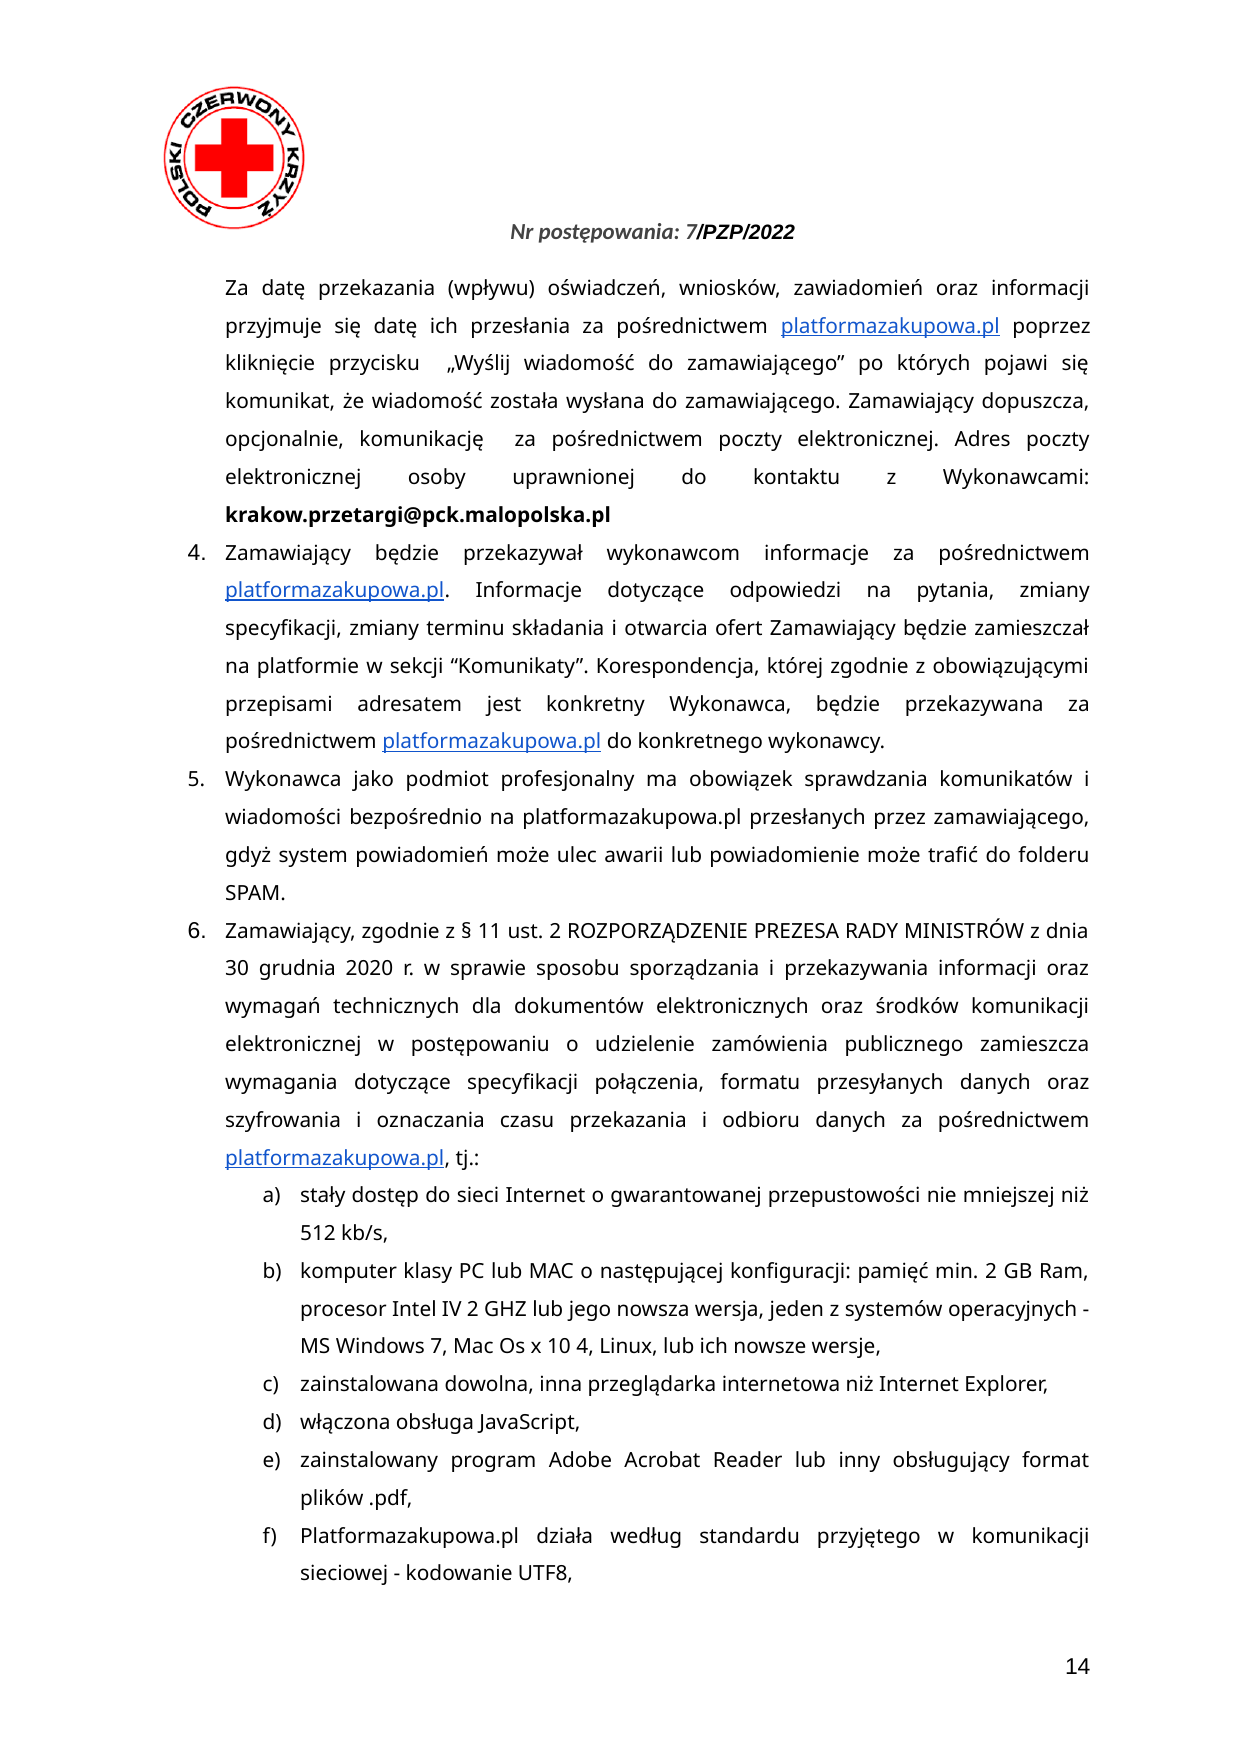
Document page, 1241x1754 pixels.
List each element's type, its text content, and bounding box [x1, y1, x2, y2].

picture [150, 75, 319, 239]
list Wykonawca jako podmiot profesjonalny ma obowiązek sprawdzania komunikatów i wiadomości bezpośrednio na platformazakupowa.pl przesłanych przez zamawiającego, gdyż system powiadomień może ulec awarii lub powiadomienie może trafić do folderu SPAM. [187, 764, 1090, 906]
list stały dostęp do sieci Internet o gwarantowanej przepustowości nie mniejszej niż 512 kb/s, [262, 1180, 1090, 1247]
list Platformazakupowa.pl działa według standardu przyjętego w komunikacji sieciowej - kodowanie UTF8, [262, 1521, 1090, 1587]
list Zamawiający będzie przekazywał wykonawcom informacje za pośrednictwem platformazakupowa.pl. Informacje dotyczące odpowiedzi na pytania, zmiany specyfikacji, zmiany terminu składania i otwarcia ofert Zamawiający będzie zamieszczał na platformie w sekcji “Komunikaty”. Korespondencja, której zgodnie z obowiązującymi przepisami adresatem jest konkretny Wykonawca, będzie przekazywana za pośrednictwem platformazakupowa.pl do konkretnego wykonawcy. [187, 538, 1090, 755]
list włączona obsługa JavaScript, [262, 1407, 1090, 1436]
text Za datę przekazania (wpływu) oświadczeń, wniosków, zawiadomień oraz informacji przyjmuje się datę ich przesłania za pośrednictwem platformazakupowa.pl poprzez kliknięcie przycisku „Wyślij wiadomość do zamawiającego” po których pojawi się komunikat, że wiadomość została wysłana do zamawiającego. Zamawiający dopuszcza, opcjonalnie, komunikację za pośrednictwem poczty elektronicznej. Adres poczty elektronicznej osoby uprawnionej do kontaktu z Wykonawcami: krakow.przetargi@pck.malopolska.pl [225, 273, 1090, 528]
list zainstalowana dowolna, inna przeglądarka internetowa niż Internet Explorer, [262, 1369, 1090, 1398]
list zainstalowany program Adobe Acrobat Reader lub inny obsługujący format plików .pdf, [262, 1445, 1090, 1511]
list komputer klasy PC lub MAC o następującej konfiguracji: pamięć min. 2 GB Ram, procesor Intel IV 2 GHZ lub jego nowsza wersja, jeden z systemów operacyjnych - MS Windows 7, Mac Os x 10 4, Linux, lub ich nowsze wersje, [262, 1256, 1090, 1360]
list Zamawiający, zgodnie z § 11 ust. 2 ROZPORZĄDZENIE PREZESA RADY MINISTRÓW z dnia 30 grudnia 2020 r. w sprawie sposobu sporządzania i przekazywania informacji oraz wymagań technicznych dla dokumentów elektronicznych oraz środków komunikacji elektronicznej w postępowaniu o udzielenie zamówienia publicznego zamieszcza wymagania dotyczące specyfikacji połączenia, formatu przesyłanych danych oraz szyfrowania i oznaczania czasu przekazania i odbioru danych za pośrednictwem platformazakupowa.pl, tj.: [187, 916, 1090, 1171]
